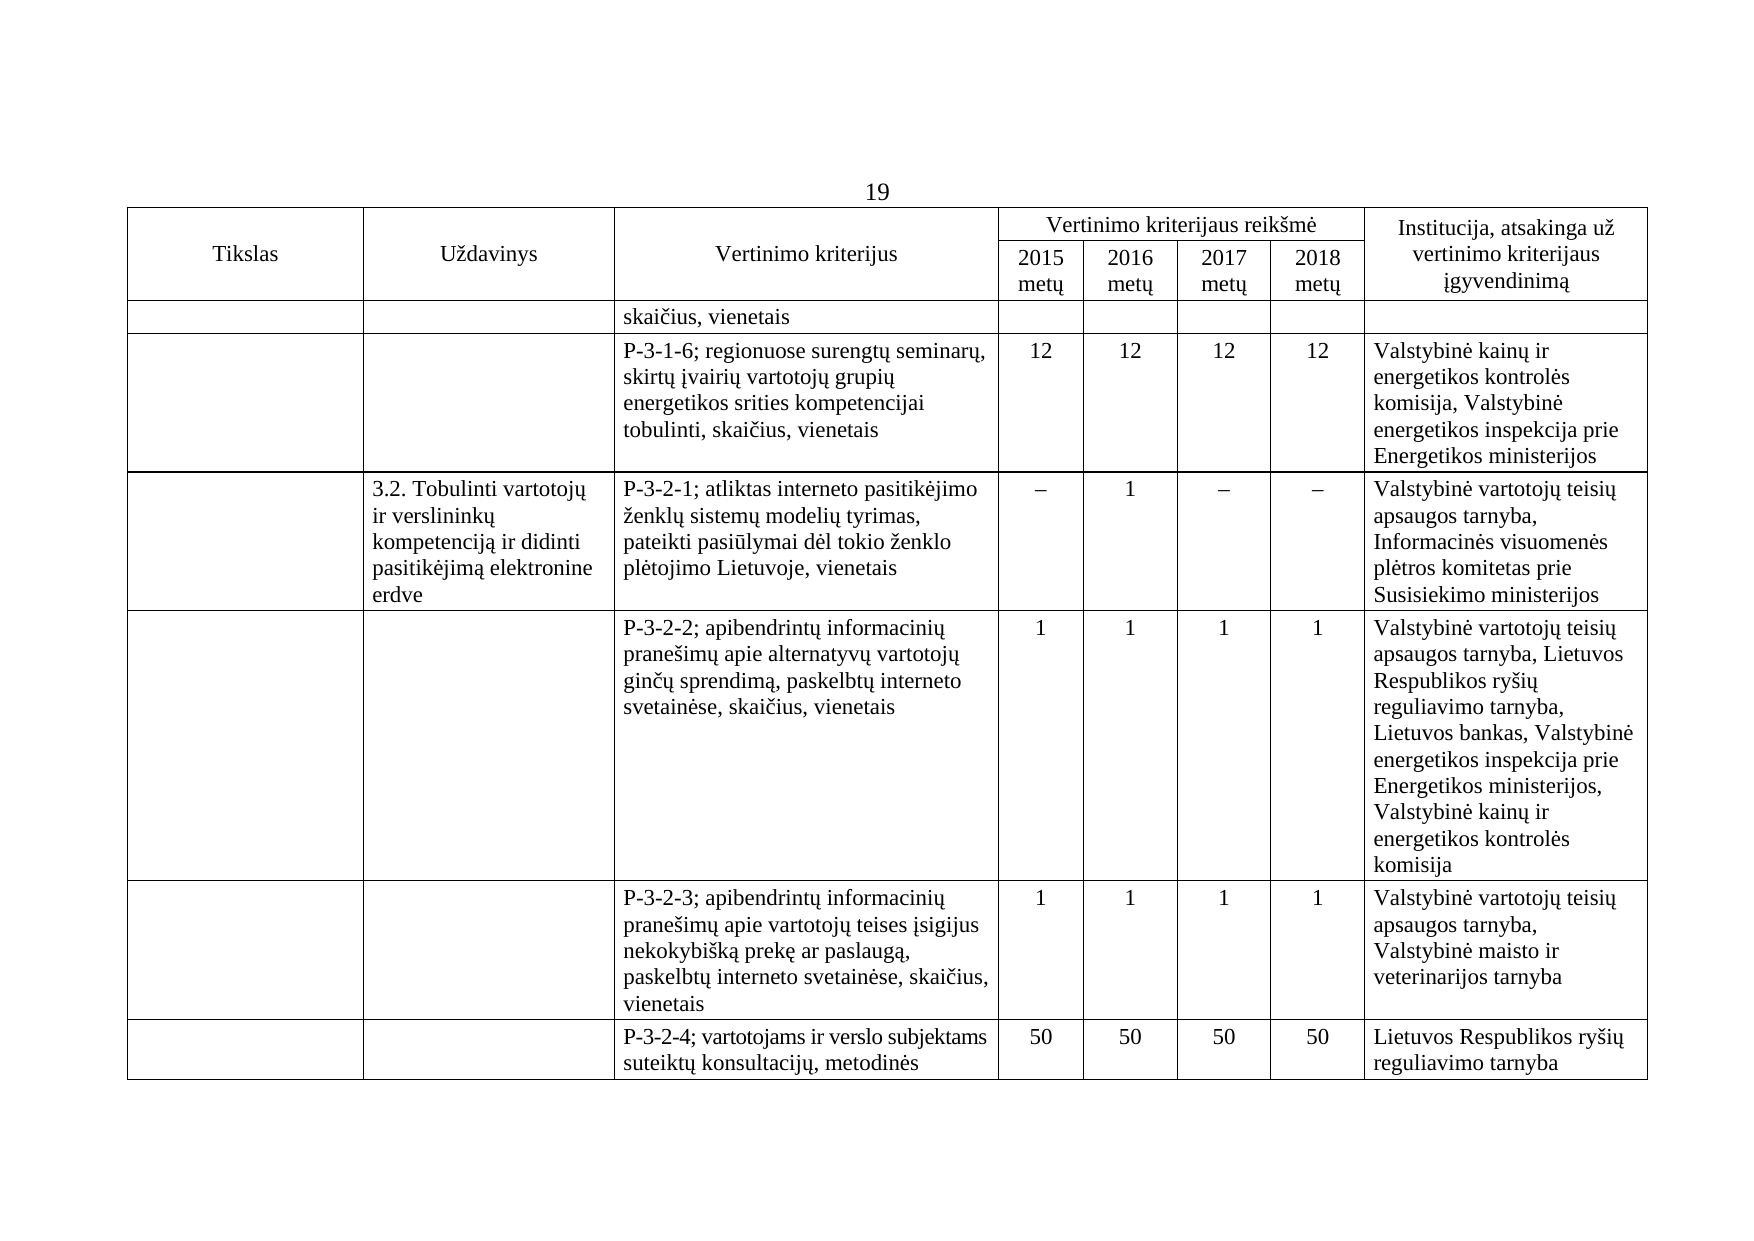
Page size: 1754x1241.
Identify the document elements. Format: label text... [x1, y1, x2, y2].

table_header Vertinimo kriterijus [615, 208, 998, 299]
table_cell Valstybinė vartotojų teisių apsaugos tarnyba, Valstybinė maisto ir veterinarijos tarnyba [1365, 881, 1647, 1019]
table_cell 1 [1178, 881, 1270, 1019]
table_cell [364, 301, 614, 333]
table_cell 2016 metų [1084, 241, 1177, 299]
table_cell [128, 1020, 363, 1079]
table_cell [128, 473, 363, 610]
table_cell 1 [1178, 611, 1270, 880]
table_cell P-3-2-3; apibendrintų informacinių pranešimų apie vartotojų teises įsigijus nekokybišką prekę ar paslaugą, paskelbtų interneto svetainėse, skaičius, vienetais [615, 881, 998, 1019]
table_cell 1 [1271, 611, 1364, 880]
table_cell [128, 301, 363, 333]
table_cell P-3-2-1; atliktas interneto pasitikėjimo ženklų sistemų modelių tyrimas, pateikti pasiūlymai dėl tokio ženklo plėtojimo Lietuvoje, vienetais [615, 473, 998, 610]
table_cell 50 [1178, 1020, 1270, 1079]
table_header Tikslas [128, 208, 363, 299]
table_cell P-3-2-2; apibendrintų informacinių pranešimų apie alternatyvų vartotojų ginčų sprendimą, paskelbtų interneto svetainėse, skaičius, vienetais [615, 611, 998, 880]
table_cell [1271, 301, 1364, 333]
table_cell [364, 611, 614, 880]
table_cell 2015 metų [999, 241, 1083, 299]
table_cell [128, 881, 363, 1019]
table_cell [364, 881, 614, 1019]
table_cell 1 [1271, 881, 1364, 1019]
table_cell [364, 334, 614, 471]
table_cell 1 [1084, 473, 1177, 610]
table_cell 12 [999, 334, 1083, 471]
table_cell 12 [1271, 334, 1364, 471]
table_cell 2017 metų [1178, 241, 1270, 299]
table_cell 2018 metų [1271, 241, 1364, 299]
table_cell [999, 301, 1083, 333]
table_cell [1084, 301, 1177, 333]
table_header Uždavinys [364, 208, 614, 299]
table_cell 50 [1271, 1020, 1364, 1079]
table_cell Lietuvos Respublikos ryšių reguliavimo tarnyba [1365, 1020, 1647, 1079]
table_cell – [999, 473, 1083, 610]
table_cell [1178, 301, 1270, 333]
table_cell [364, 1020, 614, 1079]
table_cell [1365, 301, 1647, 333]
table_cell – [1271, 473, 1364, 610]
table_cell Valstybinė vartotojų teisių apsaugos tarnyba, Informacinės visuomenės plėtros komitetas prie Susisiekimo ministerijos [1365, 473, 1647, 610]
table_cell [128, 334, 363, 471]
table_cell 12 [1178, 334, 1270, 471]
table_cell 1 [1084, 881, 1177, 1019]
table_cell P-3-2-4; vartotojams ir verslo subjektams suteiktų konsultacijų, metodinės [615, 1020, 998, 1079]
table_cell 1 [999, 611, 1083, 880]
table_header Institucija, atsakinga už vertinimo kriterijaus įgyvendinimą [1365, 208, 1647, 299]
table_cell Valstybinė vartotojų teisių apsaugos tarnyba, Lietuvos Respublikos ryšių reguliavimo tarnyba, Lietuvos bankas, Valstybinė energetikos inspekcija prie Energetikos ministerijos, Valstybinė kainų ir energetikos kontrolės komisija [1365, 611, 1647, 880]
table_header Vertinimo kriterijaus reikšmė [999, 208, 1364, 240]
table_cell 50 [1084, 1020, 1177, 1079]
table_cell – [1178, 473, 1270, 610]
table_cell skaičius, vienetais [615, 301, 998, 333]
table_cell Valstybinė kainų ir energetikos kontrolės komisija, Valstybinė energetikos inspekcija prie Energetikos ministerijos [1365, 334, 1647, 471]
table_cell P-3-1-6; regionuose surengtų seminarų, skirtų įvairių vartotojų grupių energetikos srities kompetencijai tobulinti, skaičius, vienetais [615, 334, 998, 471]
table_cell 1 [999, 881, 1083, 1019]
table_cell 50 [999, 1020, 1083, 1079]
table_cell 1 [1084, 611, 1177, 880]
table_cell 12 [1084, 334, 1177, 471]
table_cell 3.2. Tobulinti vartotojų ir verslininkų kompetenciją ir didinti pasitikėjimą elektronine erdve [364, 473, 614, 610]
table_cell [128, 611, 363, 880]
